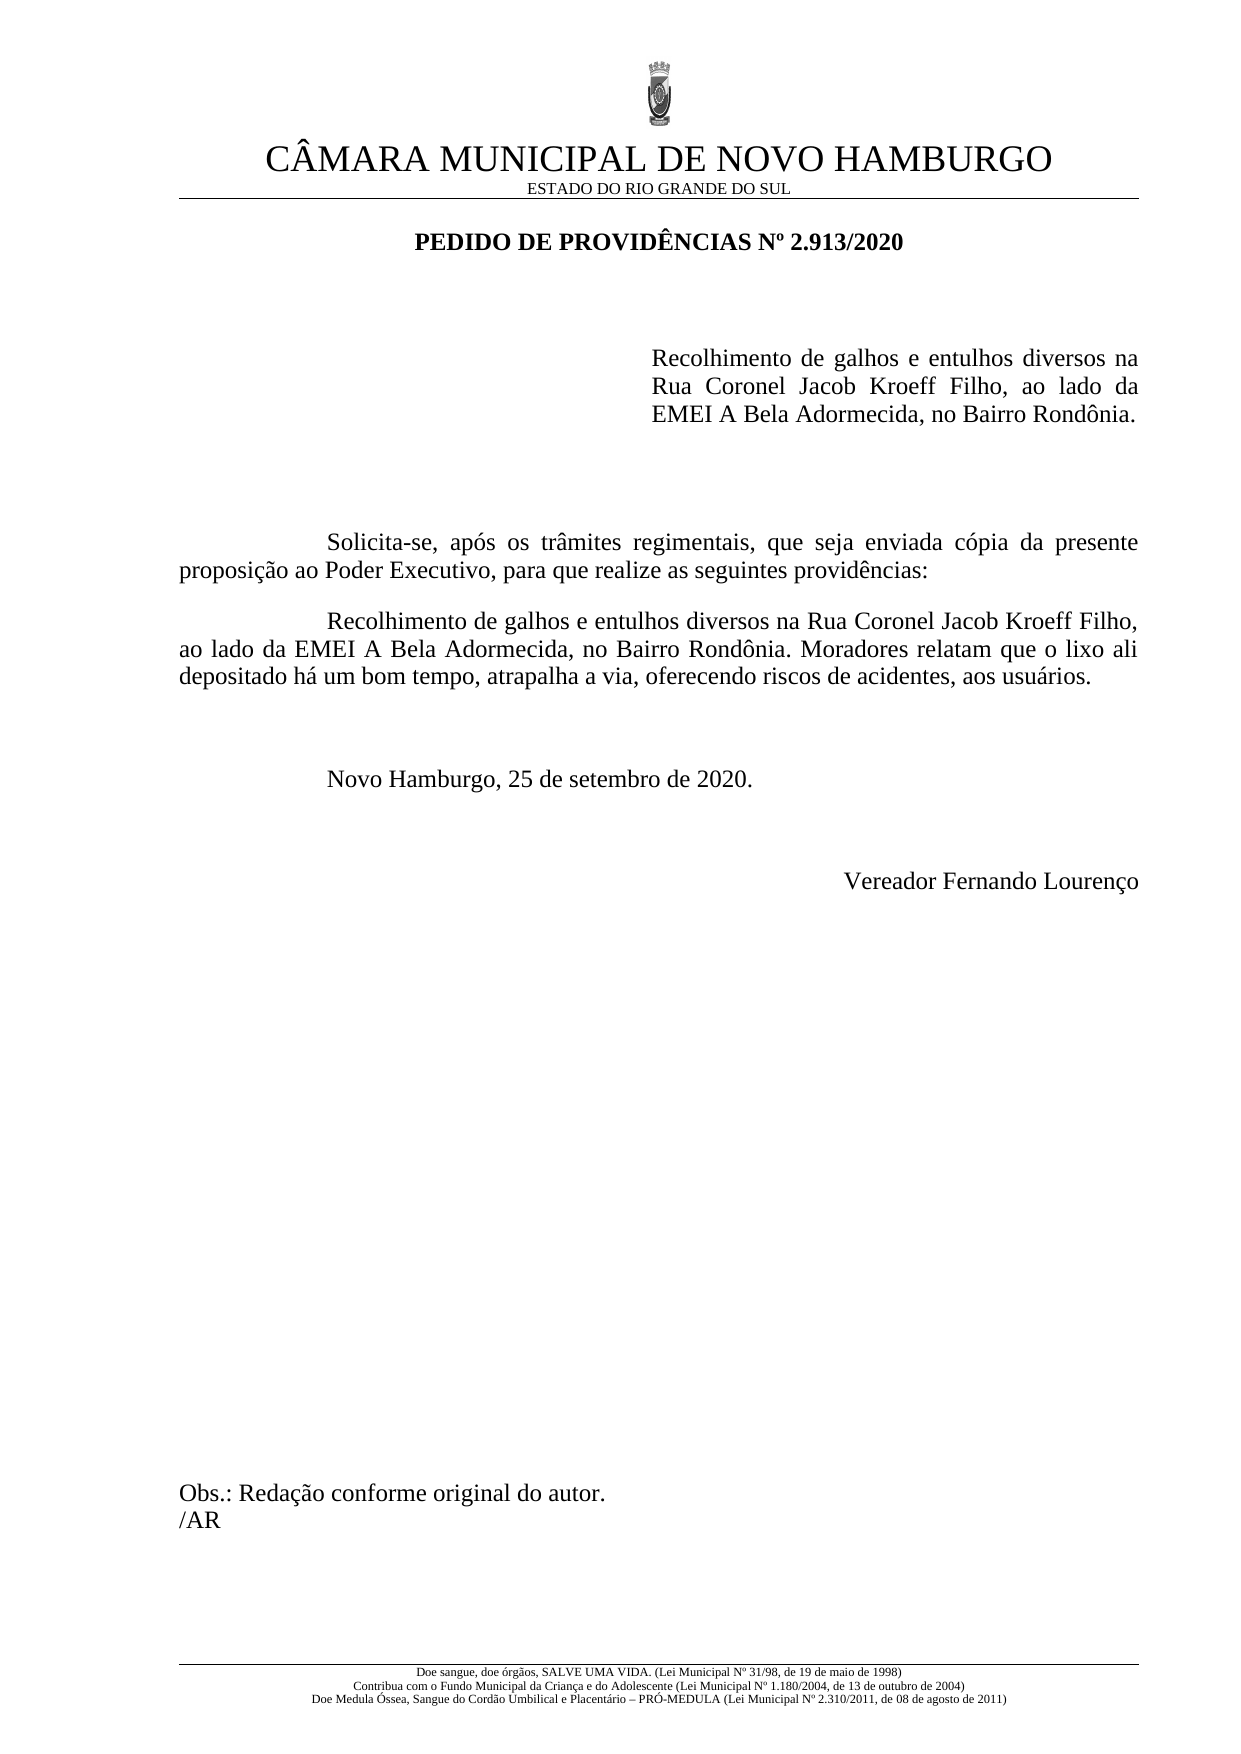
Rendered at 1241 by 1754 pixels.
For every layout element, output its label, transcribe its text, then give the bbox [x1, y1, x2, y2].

text Recolhimento de galhos e entulhos diversos na Rua Coronel Jacob Kroeff Filho, ao lado da EMEI A Bela Adormecida, no Bairro Rondônia. [651, 344, 1139, 428]
text Recolhimento de galhos e entulhos diversos na Rua Coronel Jacob Kroeff Filho, ao lado da EMEI A Bela Adormecida, no Bairro Rondônia. Moradores relatam que o lixo ali depositado há um bom tempo, atrapalha a via, oferecendo riscos de acidentes, aos usuários. [179, 607, 1139, 690]
text PEDIDO DE PROVIDÊNCIAS Nº 2.913/2020 [179, 228, 1139, 256]
text Obs.: Redação conforme original do autor. [179, 1479, 1139, 1506]
text Solicita-se, após os trâmites regimentais, que seja enviada cópia da presente proposição ao Poder Executivo, para que realize as seguintes providências: [179, 528, 1139, 583]
text Vereador Fernando Lourenço [179, 867, 1139, 895]
text /AR [179, 1506, 1139, 1534]
text Novo Hamburgo, 25 de setembro de 2020. [179, 765, 1139, 793]
